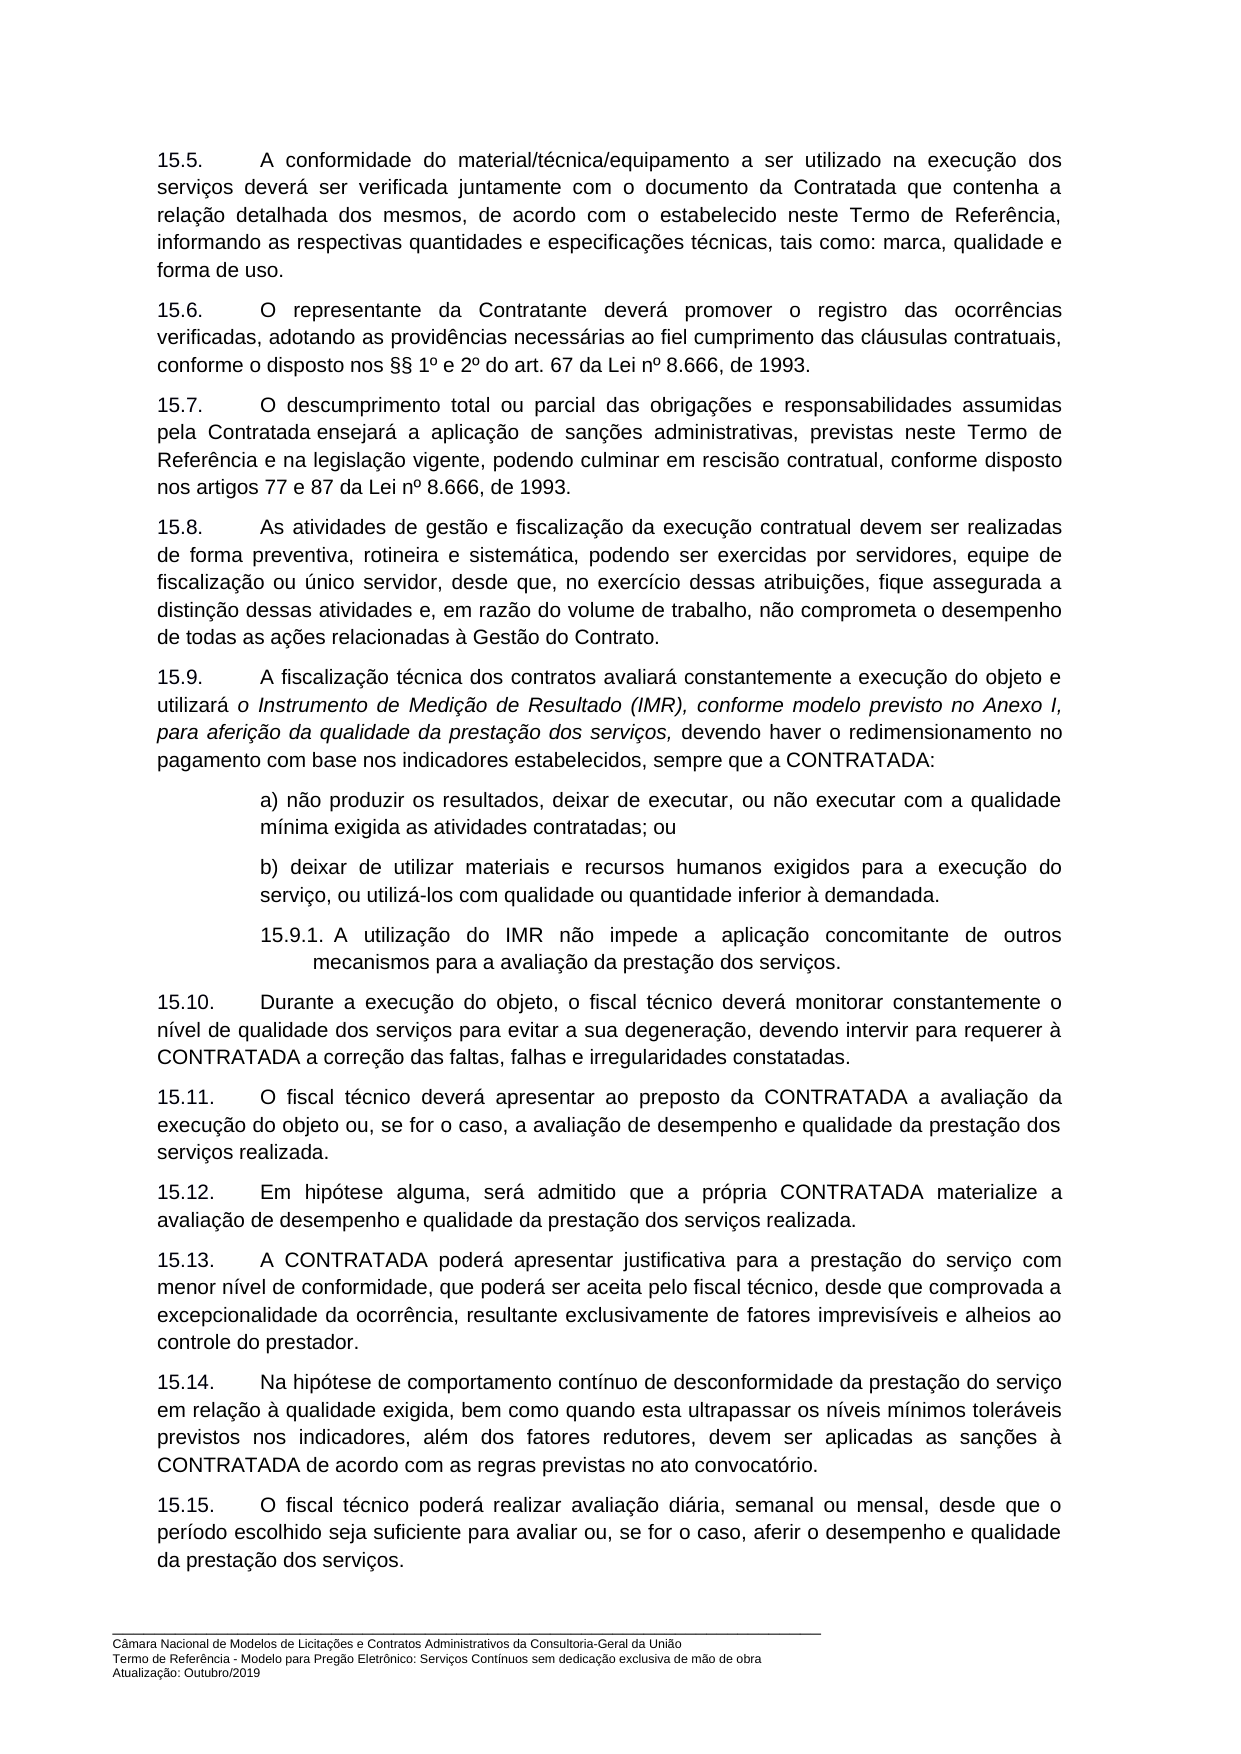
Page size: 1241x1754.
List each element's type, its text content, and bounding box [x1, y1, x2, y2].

list O descumprimento total ou parcial das obrigações e responsabilidades assumidas pela Contratada ensejará a aplicação de sanções administrativas, previstas neste Termo de Referência e na legislação vigente, podendo culminar em rescisão contratual, conforme disposto nos artigos 77 e 87 da Lei nº 8.666, de 1993. [157, 393, 1063, 499]
text a) não produzir os resultados, deixar de executar, ou não executar com a qualidade mínima exigida as atividades contratadas; ou [260, 788, 1063, 839]
list A utilização do IMR não impede a aplicação concomitante de outros mecanismos para a avaliação da prestação dos serviços. [260, 923, 1063, 974]
list O representante da Contratante deverá promover o registro das ocorrências verificadas, adotando as providências necessárias ao fiel cumprimento das cláusulas contratuais, conforme o disposto nos §§ 1º e 2º do art. 67 da Lei nº 8.666, de 1993. [157, 298, 1063, 377]
list Durante a execução do objeto, o fiscal técnico deverá monitorar constantemente o nível de qualidade dos serviços para evitar a sua degeneração, devendo intervir para requerer à CONTRATADA a correção das faltas, falhas e irregularidades constatadas. [157, 990, 1063, 1069]
list As atividades de gestão e fiscalização da execução contratual devem ser realizadas de forma preventiva, rotineira e sistemática, podendo ser exercidas por servidores, equipe de fiscalização ou único servidor, desde que, no exercício dessas atribuições, fique assegurada a distinção dessas atividades e, em razão do volume de trabalho, não comprometa o desempenho de todas as ações relacionadas à Gestão do Contrato. [157, 515, 1063, 649]
text b) deixar de utilizar materiais e recursos humanos exigidos para a execução do serviço, ou utilizá-los com qualidade ou quantidade inferior à demandada. [260, 855, 1063, 907]
list O fiscal técnico poderá realizar avaliação diária, semanal ou mensal, desde que o período escolhido seja suficiente para avaliar ou, se for o caso, aferir o desempenho e qualidade da prestação dos serviços. [157, 1493, 1063, 1572]
list O fiscal técnico deverá apresentar ao preposto da CONTRATADA a avaliação da execução do objeto ou, se for o caso, a avaliação de desempenho e qualidade da prestação dos serviços realizada. [157, 1085, 1063, 1164]
list A CONTRATADA poderá apresentar justificativa para a prestação do serviço com menor nível de conformidade, que poderá ser aceita pelo fiscal técnico, desde que comprovada a excepcionalidade da ocorrência, resultante exclusivamente de fatores imprevisíveis e alheios ao controle do prestador. [157, 1248, 1063, 1354]
list Na hipótese de comportamento contínuo de desconformidade da prestação do serviço em relação à qualidade exigida, bem como quando esta ultrapassar os níveis mínimos toleráveis previstos nos indicadores, além dos fatores redutores, devem ser aplicadas as sanções à CONTRATADA de acordo com as regras previstas no ato convocatório. [157, 1370, 1063, 1477]
list A conformidade do material/técnica/equipamento a ser utilizado na execução dos serviços deverá ser verificada juntamente com o documento da Contratada que contenha a relação detalhada dos mesmos, de acordo com o estabelecido neste Termo de Referência, informando as respectivas quantidades e especificações técnicas, tais como: marca, qualidade e forma de uso. [157, 148, 1063, 282]
list A fiscalização técnica dos contratos avaliará constantemente a execução do objeto e utilizará o Instrumento de Medição de Resultado (IMR), conforme modelo previsto no Anexo I, para aferição da qualidade da prestação dos serviços, devendo haver o redimensionamento no pagamento com base nos indicadores estabelecidos, sempre que a CONTRATADA: [157, 665, 1063, 772]
list Em hipótese alguma, será admitido que a própria CONTRATADA materialize a avaliação de desempenho e qualidade da prestação dos serviços realizada. [157, 1180, 1063, 1232]
